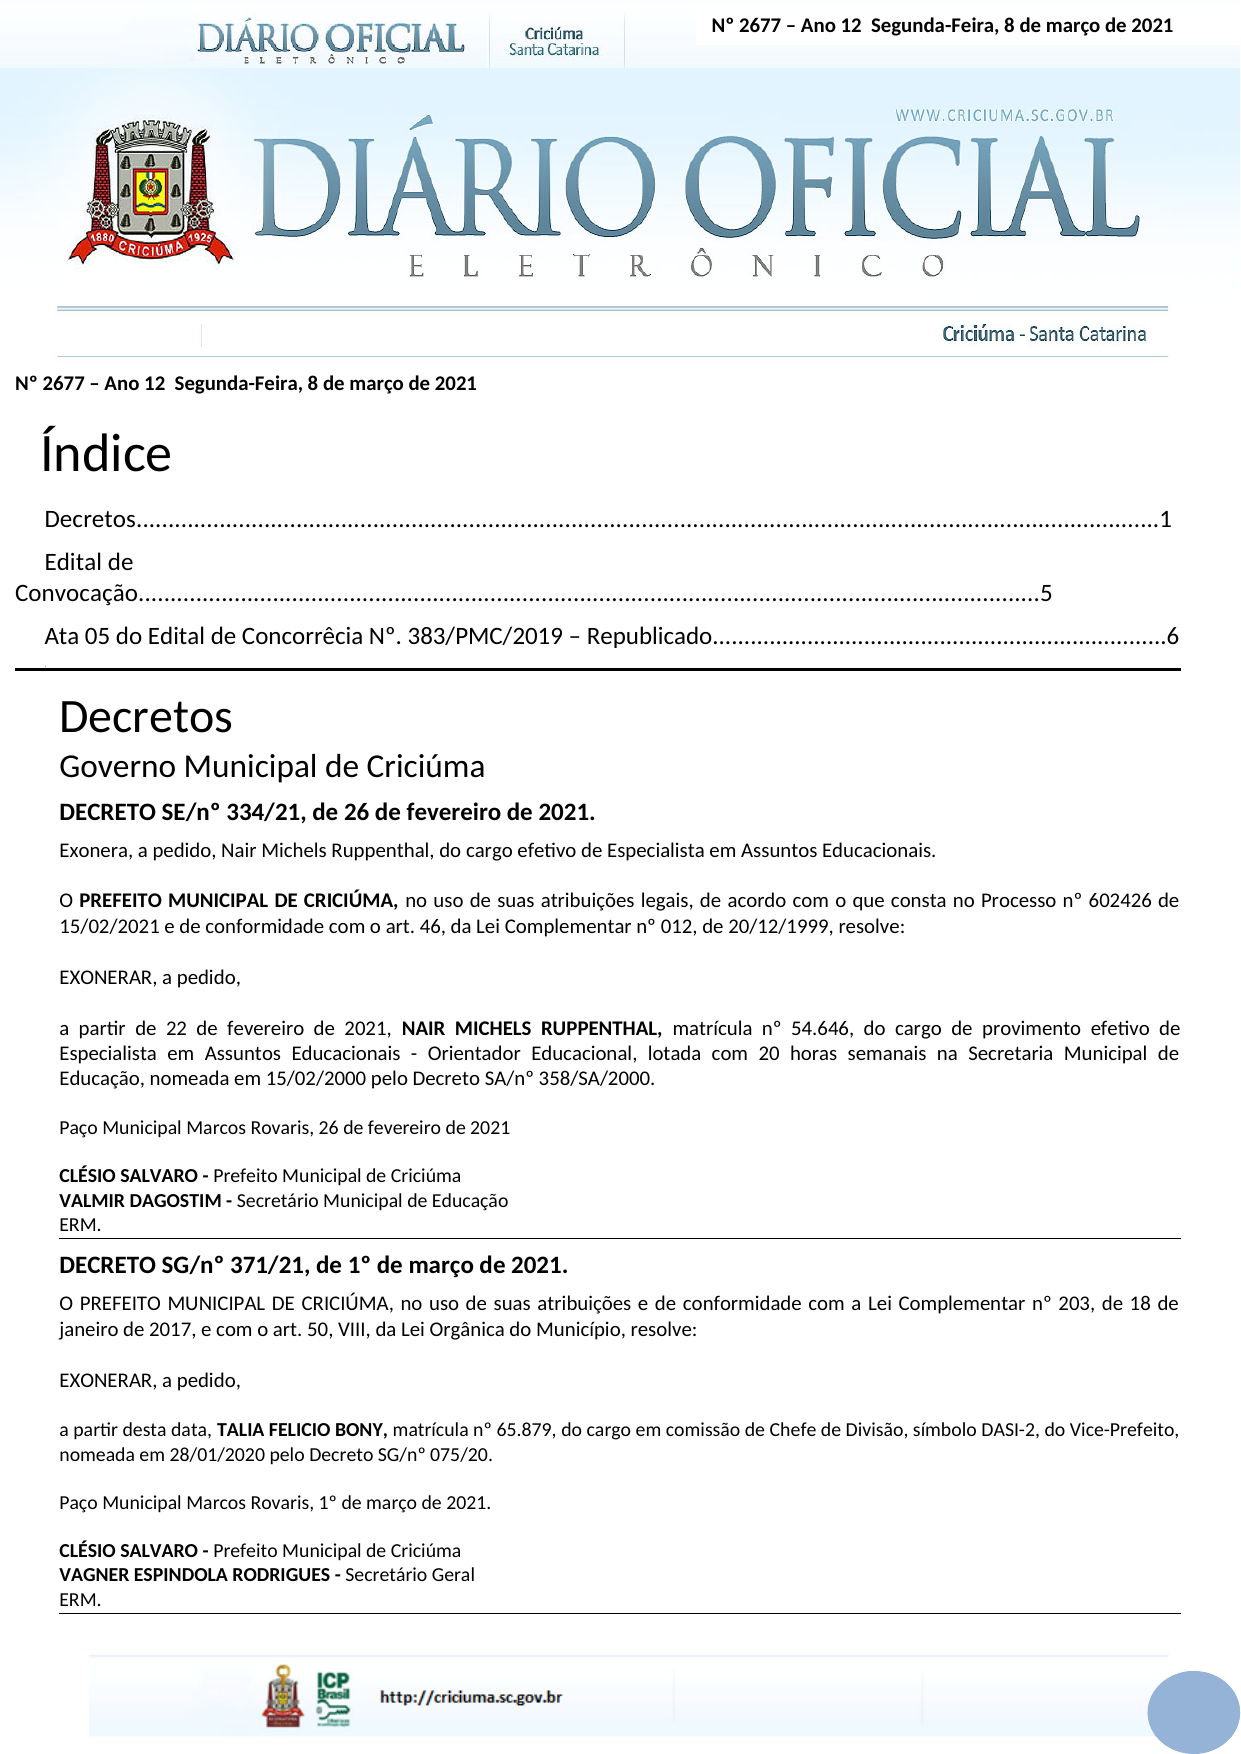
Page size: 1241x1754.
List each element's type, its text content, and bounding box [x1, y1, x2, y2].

text Governo Municipal de Criciúma [59, 745, 1181, 786]
text Decretos [59, 686, 1181, 745]
text CLÉSIO SALVARO - Prefeito Municipal de Criciúma [59, 1538, 1181, 1563]
text Ata 05 do Edital de Concorrêcia Nº. 383/PMC/2019 – Republicado........................................................................6 [15, 620, 1181, 650]
text DECRETO SG/nº 371/21, de 1º de março de 2021. [59, 1249, 1181, 1280]
text CLÉSIO SALVARO - Prefeito Municipal de Criciúma [59, 1163, 1181, 1188]
text VAGNER ESPINDOLA RODRIGUES - Secretário Geral [59, 1563, 1181, 1587]
text DECRETO SE/nº 334/21, de 26 de fevereiro de 2021. [59, 796, 1181, 826]
text Edital de Convocação.............................................................................................................................................5 [15, 546, 1181, 607]
text Paço Municipal Marcos Rovaris, 1º de março de 2021. [59, 1490, 1181, 1514]
text O PREFEITO MUNICIPAL DE CRICIÚMA, no uso de suas atribuições e de conformidade com a Lei Complementar nº 203, de 18 de janeiro de 2017, e com o art. 50, VIII, da Lei Orgânica do Município, resolve: [59, 1291, 1181, 1341]
text Índice [40, 419, 202, 485]
text O PREFEITO MUNICIPAL DE CRICIÚMA, no uso de suas atribuições legais, de acordo com o que consta no Processo nº 602426 de 15/02/2021 e de conformidade com o art. 46, da Lei Complementar nº 012, de 20/12/1999, resolve: [59, 888, 1181, 938]
text Decretos................................................................................................................................................................1 [15, 503, 1181, 534]
text Paço Municipal Marcos Rovaris, 26 de fevereiro de 2021 [59, 1115, 1181, 1139]
text VALMIR DAGOSTIM - Secretário Municipal de Educação [59, 1188, 1181, 1212]
text a partir desta data, TALIA FELICIO BONY, matrícula nº 65.879, do cargo em comissão de Chefe de Divisão, símbolo DASI-2, do Vice-Prefeito, nomeada em 28/01/2020 pelo Decreto SG/nº 075/20. [59, 1418, 1181, 1466]
text a partir de 22 de fevereiro de 2021, NAIR MICHELS RUPPENTHAL, matrícula nº 54.646, do cargo de provimento efetivo de Especialista em Assuntos Educacionais - Orientador Educacional, lotada com 20 horas semanais na Secretaria Municipal de Educação, nomeada em 15/02/2000 pelo Decreto SA/nº 358/SA/2000. [59, 1015, 1181, 1091]
text Nº 2677 – Ano 12 Segunda-Feira, 8 de março de 2021 [15, 370, 529, 395]
text ERM. [59, 1212, 1181, 1238]
text ERM. [59, 1587, 1181, 1613]
text EXONERAR, a pedido, [59, 1367, 1181, 1392]
text Exonera, a pedido, Nair Michels Ruppenthal, do cargo efetivo de Especialista em Assuntos Educacionais. [59, 837, 1181, 862]
text EXONERAR, a pedido, [59, 964, 1181, 989]
